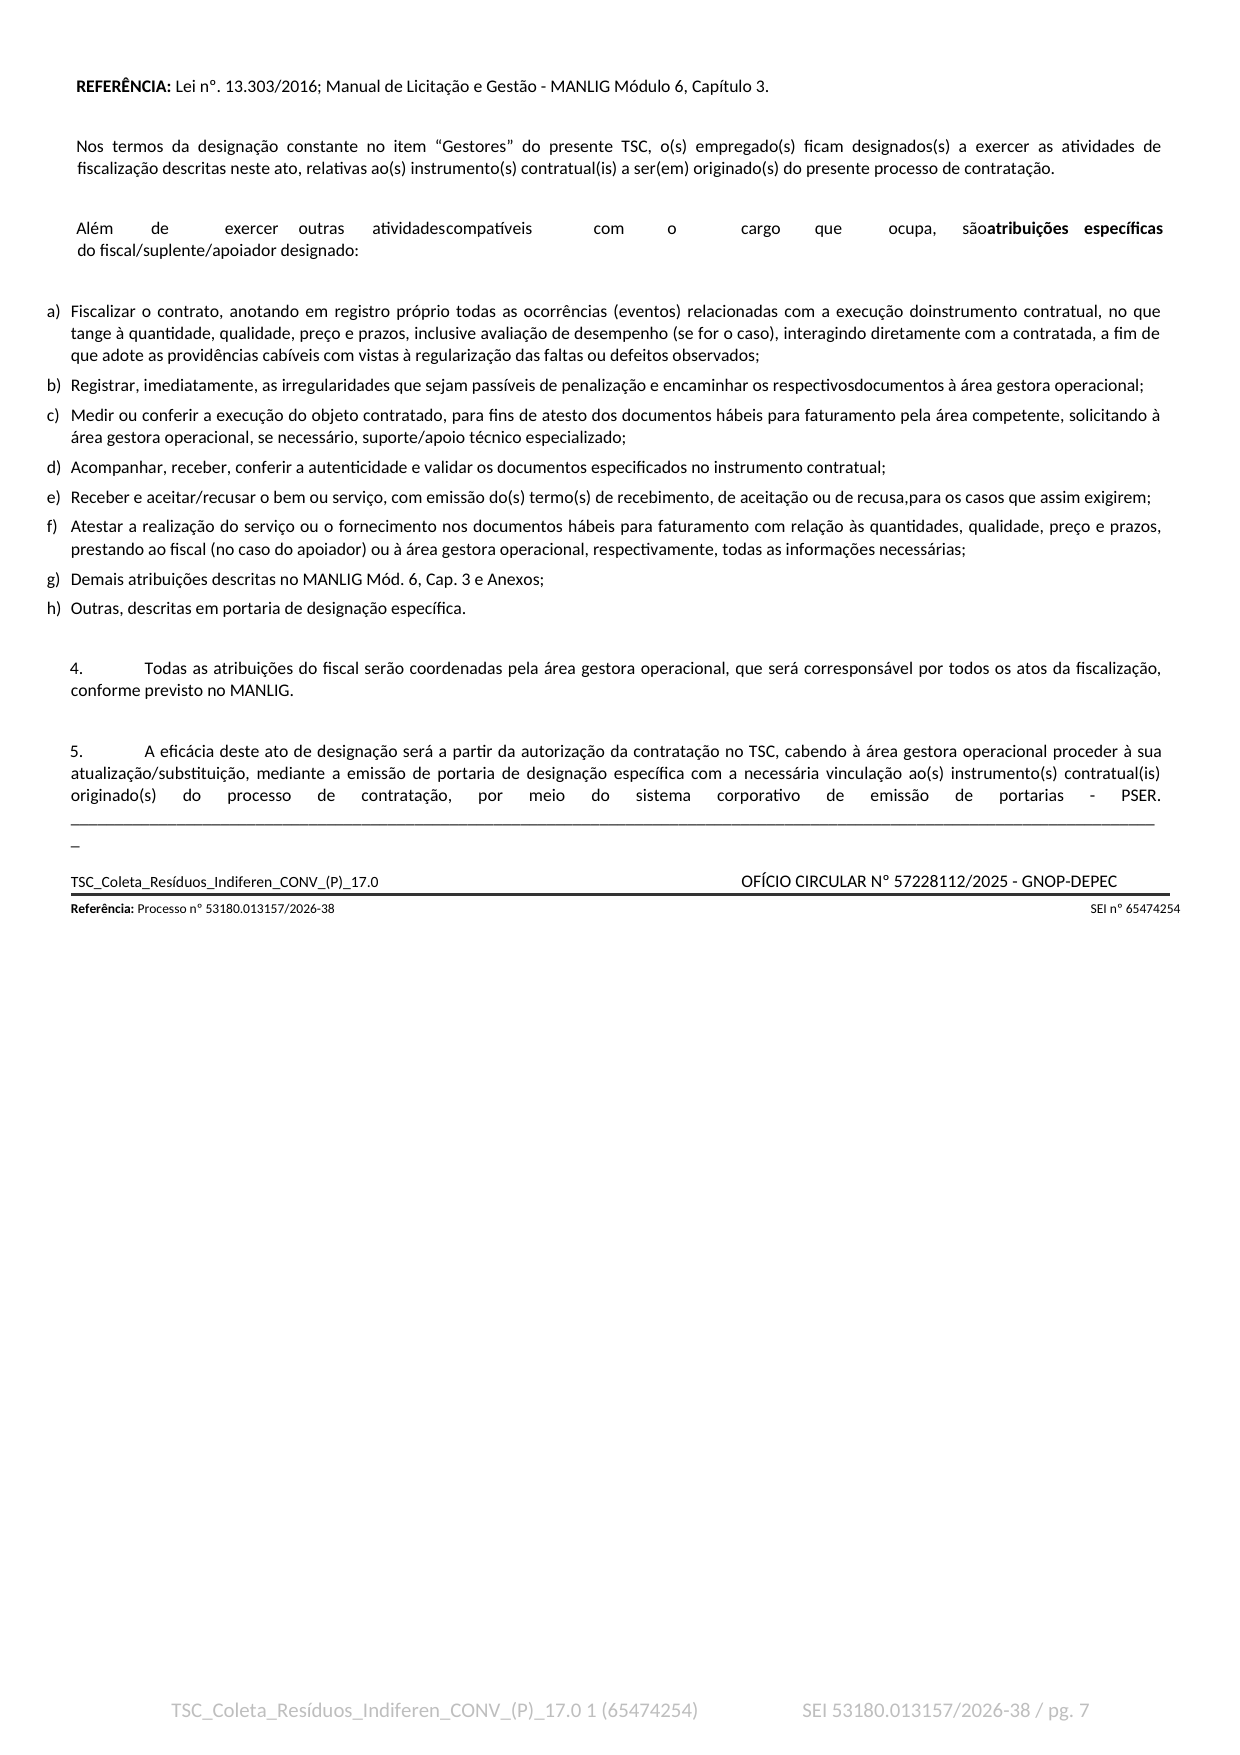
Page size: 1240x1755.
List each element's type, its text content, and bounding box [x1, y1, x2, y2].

text TSC_Coleta_Resíduos_Indiferen_CONV_(P)_17.0 OFÍCIO CIRCULAR Nº 57228112/2025 - GNOP-DEPEC [71, 870, 1180, 892]
list Registrar, imediatamente, as irregularidades que sejam passíveis de penalização e encaminhar os respectivosdocumentos à área gestora operacional; [47, 374, 1163, 396]
list Outras, descritas em portaria de designação específica. [47, 597, 1163, 619]
list Fiscalizar o contrato, anotando em registro próprio todas as ocorrências (eventos) relacionadas com a execução doinstrumento contratual, no que tange à quantidade, qualidade, preço e prazos, inclusive avaliação de desempenho (se for o caso), interagindo diretamente com a contratada, a fim de que adote as providências cabíveis com vistas à regularização das faltas ou defeitos observados; [47, 300, 1163, 366]
list Acompanhar, receber, conferir a autenticidade e validar os documentos especificados no instrumento contratual; [47, 456, 1163, 477]
list Todas as atribuições do fiscal serão coordenadas pela área gestora operacional, que será corresponsável por todos os atos da fiscalização, conforme previsto no MANLIG. [69, 657, 1163, 701]
list Demais atribuições descritas no MANLIG Mód. 6, Cap. 3 e Anexos; [47, 568, 1163, 589]
text Além de exercer outras atividades compatíveis com o cargo que ocupa, sãoatribuições específicas do fiscal/suplente/apoiador designado: [76, 217, 1163, 261]
text Nos termos da designação constante no item “Gestores” do presente TSC, o(s) empregado(s) ficam designados(s) a exercer as atividades de fiscalização descritas neste ato, relativas ao(s) instrumento(s) contratual(is) a ser(em) originado(s) do presente processo de contratação. [76, 135, 1163, 179]
list A eficácia deste ato de designação será a partir da autorização da contratação no TSC, cabendo à área gestora operacional proceder à sua atualização/substituição, mediante a emissão de portaria de designação específica com a necessária vinculação ao(s) instrumento(s) contratual(is) originado(s) do processo de contratação, por meio do sistema corporativo de emissão de portarias - PSER. ____________________________________________________________________________________________________________________________ [69, 740, 1163, 850]
list Atestar a realização do serviço ou o fornecimento nos documentos hábeis para faturamento com relação às quantidades, qualidade, preço e prazos, prestando ao fiscal (no caso do apoiador) ou à área gestora operacional, respectivamente, todas as informações necessárias; [47, 516, 1163, 559]
list Medir ou conferir a execução do objeto contratado, para fins de atesto dos documentos hábeis para faturamento pela área competente, solicitando à área gestora operacional, se necessário, suporte/apoio técnico especializado; [47, 404, 1163, 448]
text Referência: Processo nº 53180.013157/2026-38 SEI nº 65474254 [71, 900, 1180, 917]
list Receber e aceitar/recusar o bem ou serviço, com emissão do(s) termo(s) de recebimento, de aceitação ou de recusa,para os casos que assim exigirem; [47, 486, 1163, 507]
text REFERÊNCIA: Lei nº. 13.303/2016; Manual de Licitação e Gestão - MANLIG Módulo 6, Capítulo 3. [76, 75, 1163, 97]
